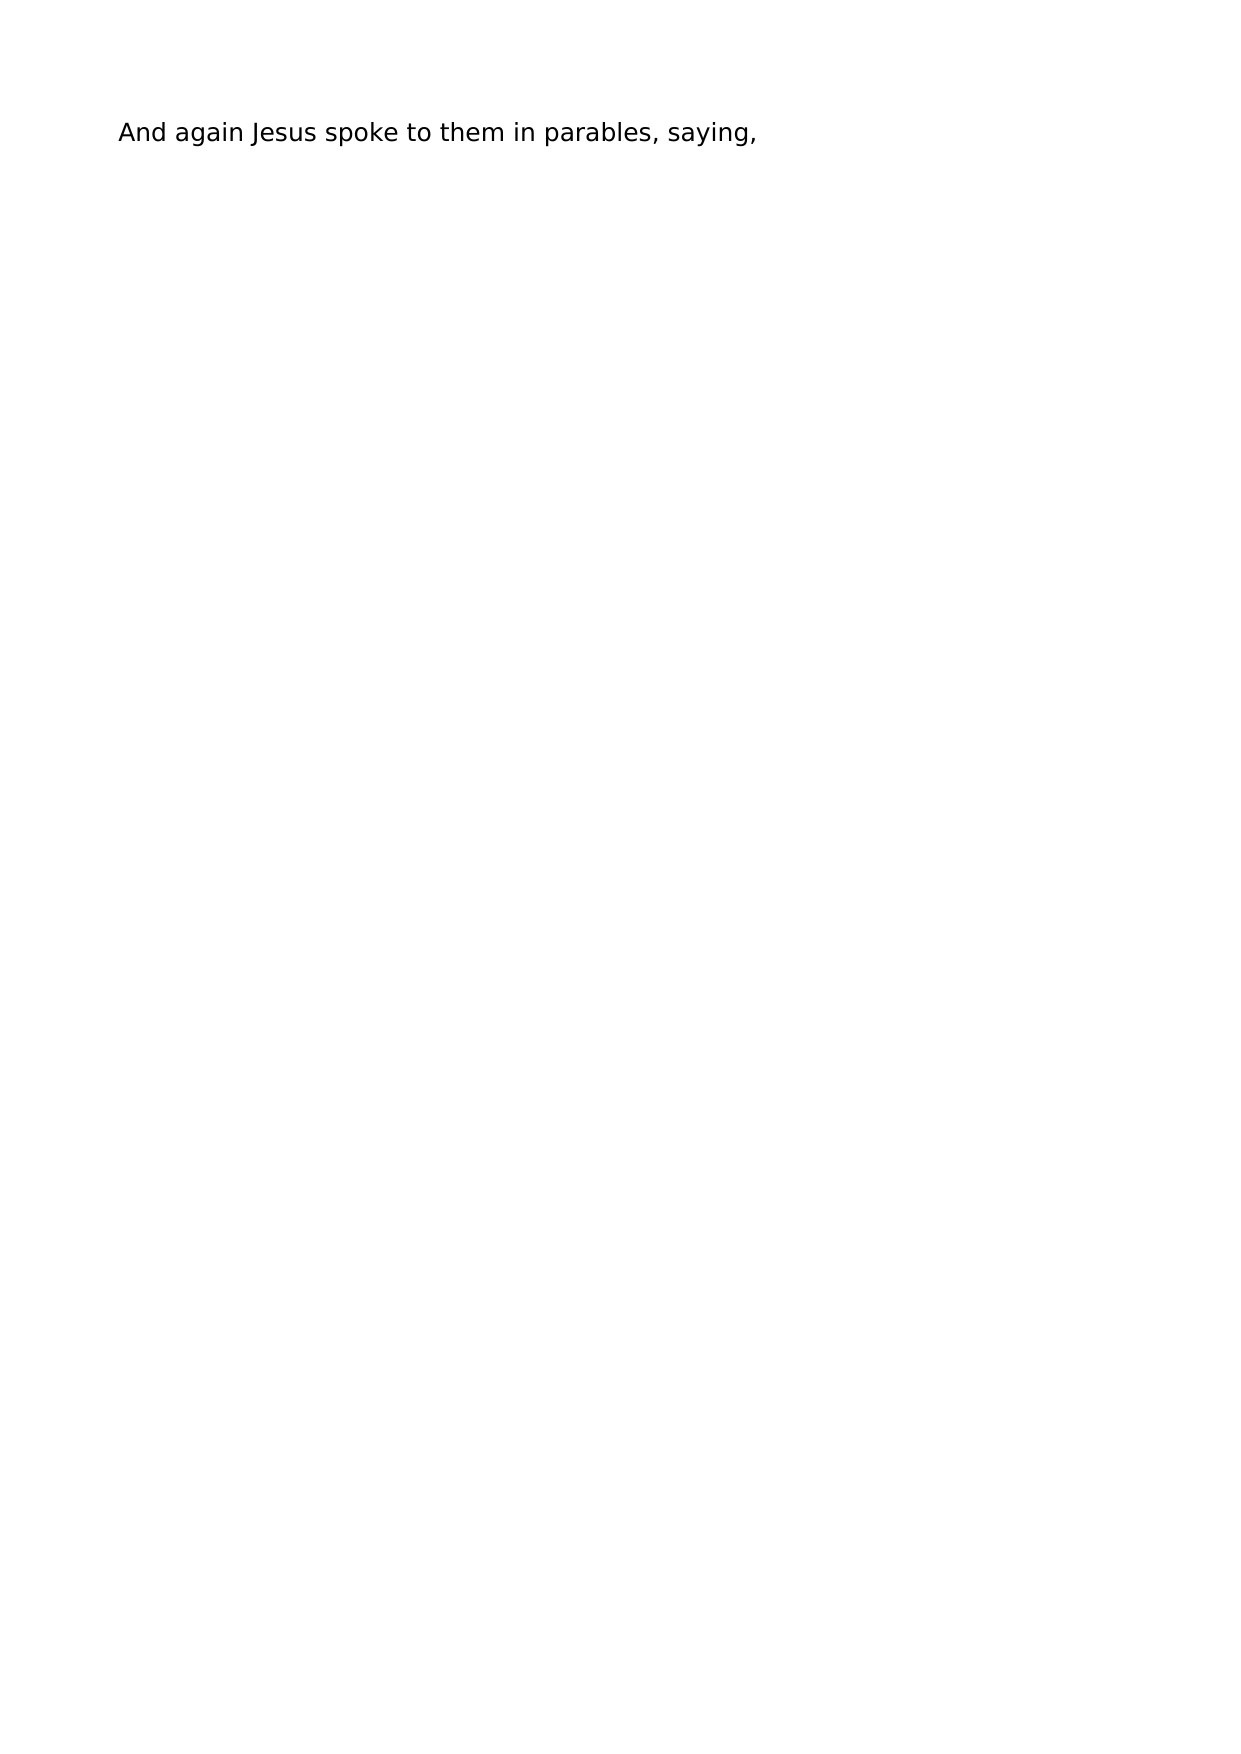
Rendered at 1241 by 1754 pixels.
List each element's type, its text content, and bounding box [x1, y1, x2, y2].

text And again Jesus spoke to them in parables, saying, [118, 118, 1122, 147]
